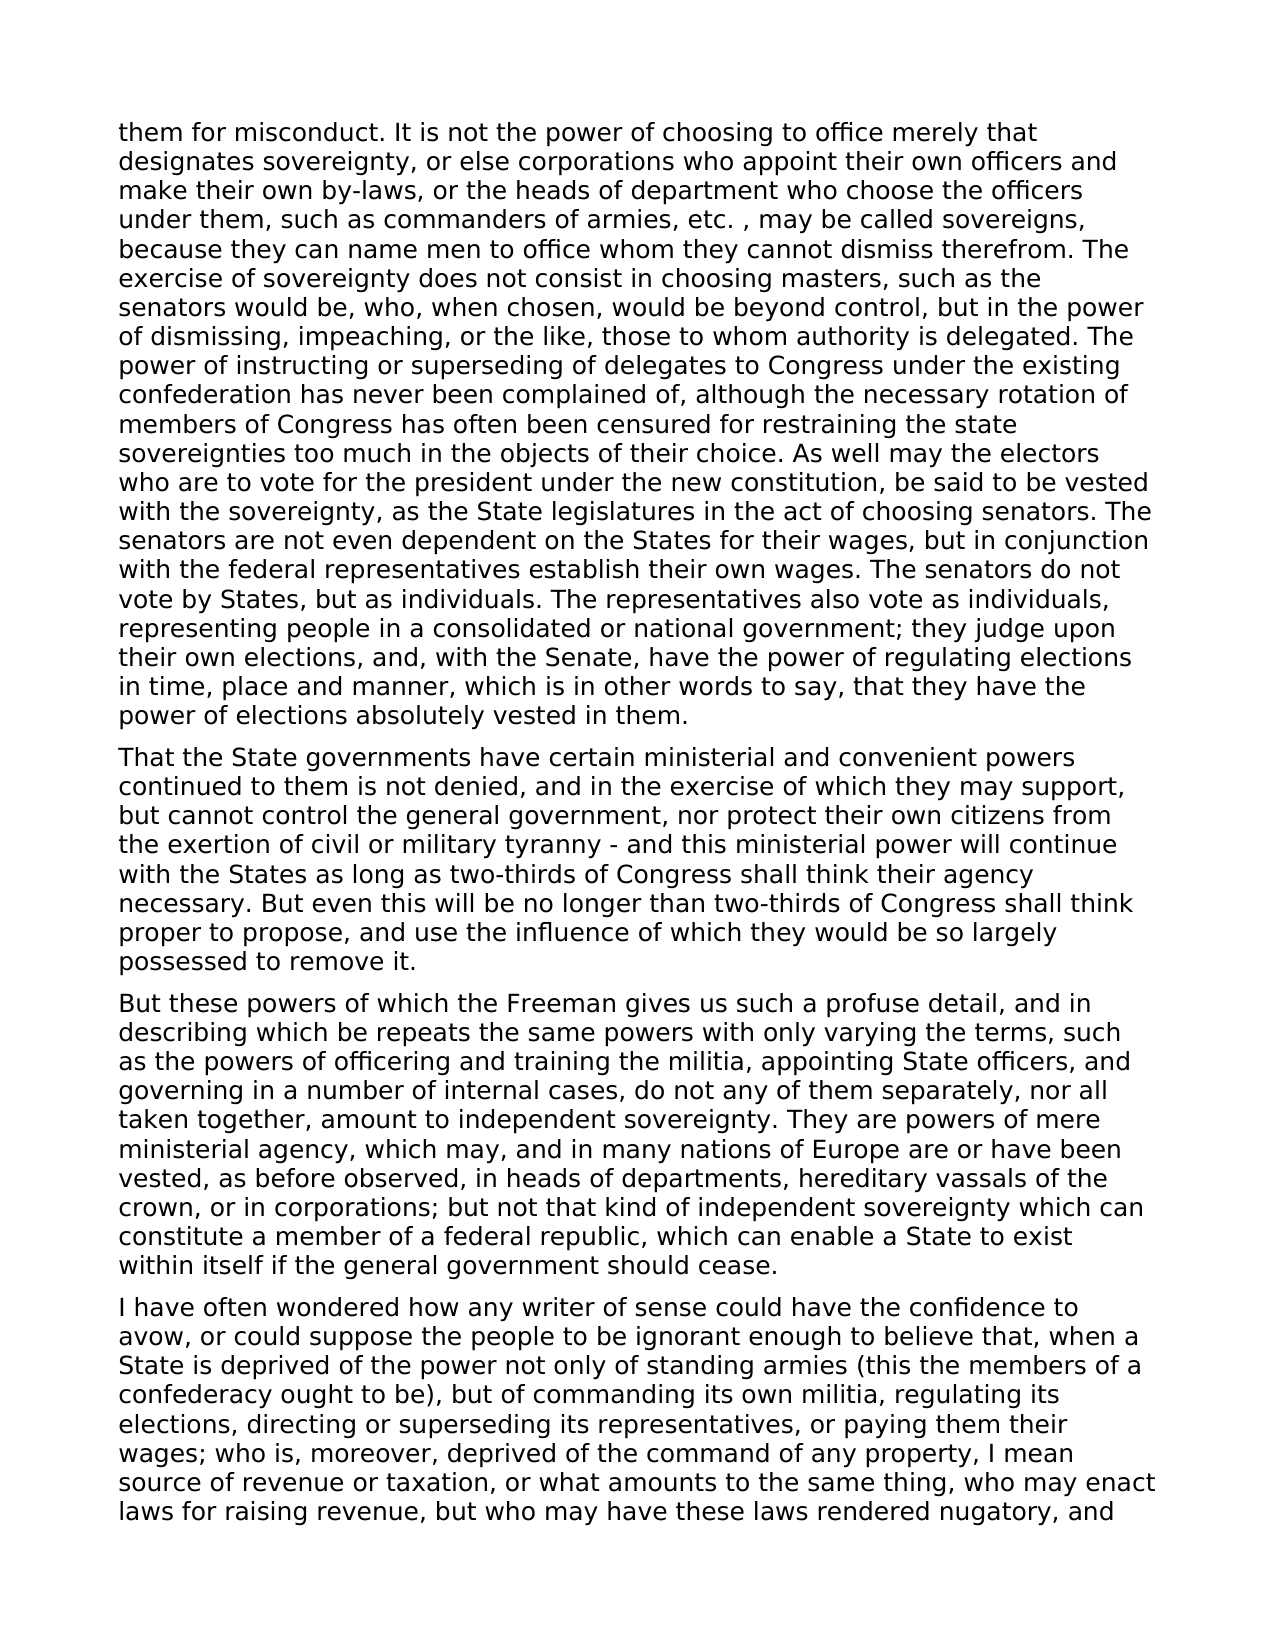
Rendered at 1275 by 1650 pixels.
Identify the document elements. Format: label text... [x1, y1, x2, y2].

text them for misconduct. It is not the power of choosing to office merely that designates sovereignty, or else corporations who appoint their own officers and make their own by-laws, or the heads of department who choose the officers under them, such as commanders of armies, etc. , may be called sovereigns, because they can name men to office whom they cannot dismiss therefrom. The exercise of sovereignty does not consist in choosing masters, such as the senators would be, who, when chosen, would be beyond control, but in the power of dismissing, impeaching, or the like, those to whom authority is delegated. The power of instructing or superseding of delegates to Congress under the existing confederation has never been complained of, although the necessary rotation of members of Congress has often been censured for restraining the state sovereignties too much in the objects of their choice. As well may the electors who are to vote for the president under the new constitution, be said to be vested with the sovereignty, as the State legislatures in the act of choosing senators. The senators are not even dependent on the States for their wages, but in conjunction with the federal representatives establish their own wages. The senators do not vote by States, but as individuals. The representatives also vote as individuals, representing people in a consolidated or national government; they judge upon their own elections, and, with the Senate, have the power of regulating elections in time, place and manner, which is in other words to say, that they have the power of elections absolutely vested in them. [118, 118, 1157, 731]
text But these powers of which the Freeman gives us such a profuse detail, and in describing which be repeats the same powers with only varying the terms, such as the powers of officering and training the militia, appointing State officers, and governing in a number of internal cases, do not any of them separately, nor all taken together, amount to independent sovereignty. They are powers of mere ministerial agency, which may, and in many nations of Europe are or have been vested, as before observed, in heads of departments, hereditary vassals of the crown, or in corporations; but not that kind of independent sovereignty which can constitute a member of a federal republic, which can enable a State to exist within itself if the general government should cease. [118, 989, 1157, 1281]
text That the State governments have certain ministerial and convenient powers continued to them is not denied, and in the exercise of which they may support, but cannot control the general government, nor protect their own citizens from the exertion of civil or military tyranny - and this ministerial power will continue with the States as long as two-thirds of Congress shall think their agency necessary. But even this will be no longer than two-thirds of Congress shall think proper to propose, and use the influence of which they would be so largely possessed to remove it. [118, 743, 1157, 976]
text I have often wondered how any writer of sense could have the confidence to avow, or could suppose the people to be ignorant enough to believe that, when a State is deprived of the power not only of standing armies (this the members of a confederacy ought to be), but of commanding its own militia, regulating its elections, directing or superseding its representatives, or paying them their wages; who is, moreover, deprived of the command of any property, I mean source of revenue or taxation, or what amounts to the same thing, who may enact laws for raising revenue, but who may have these laws rendered nugatory, and [118, 1293, 1157, 1526]
